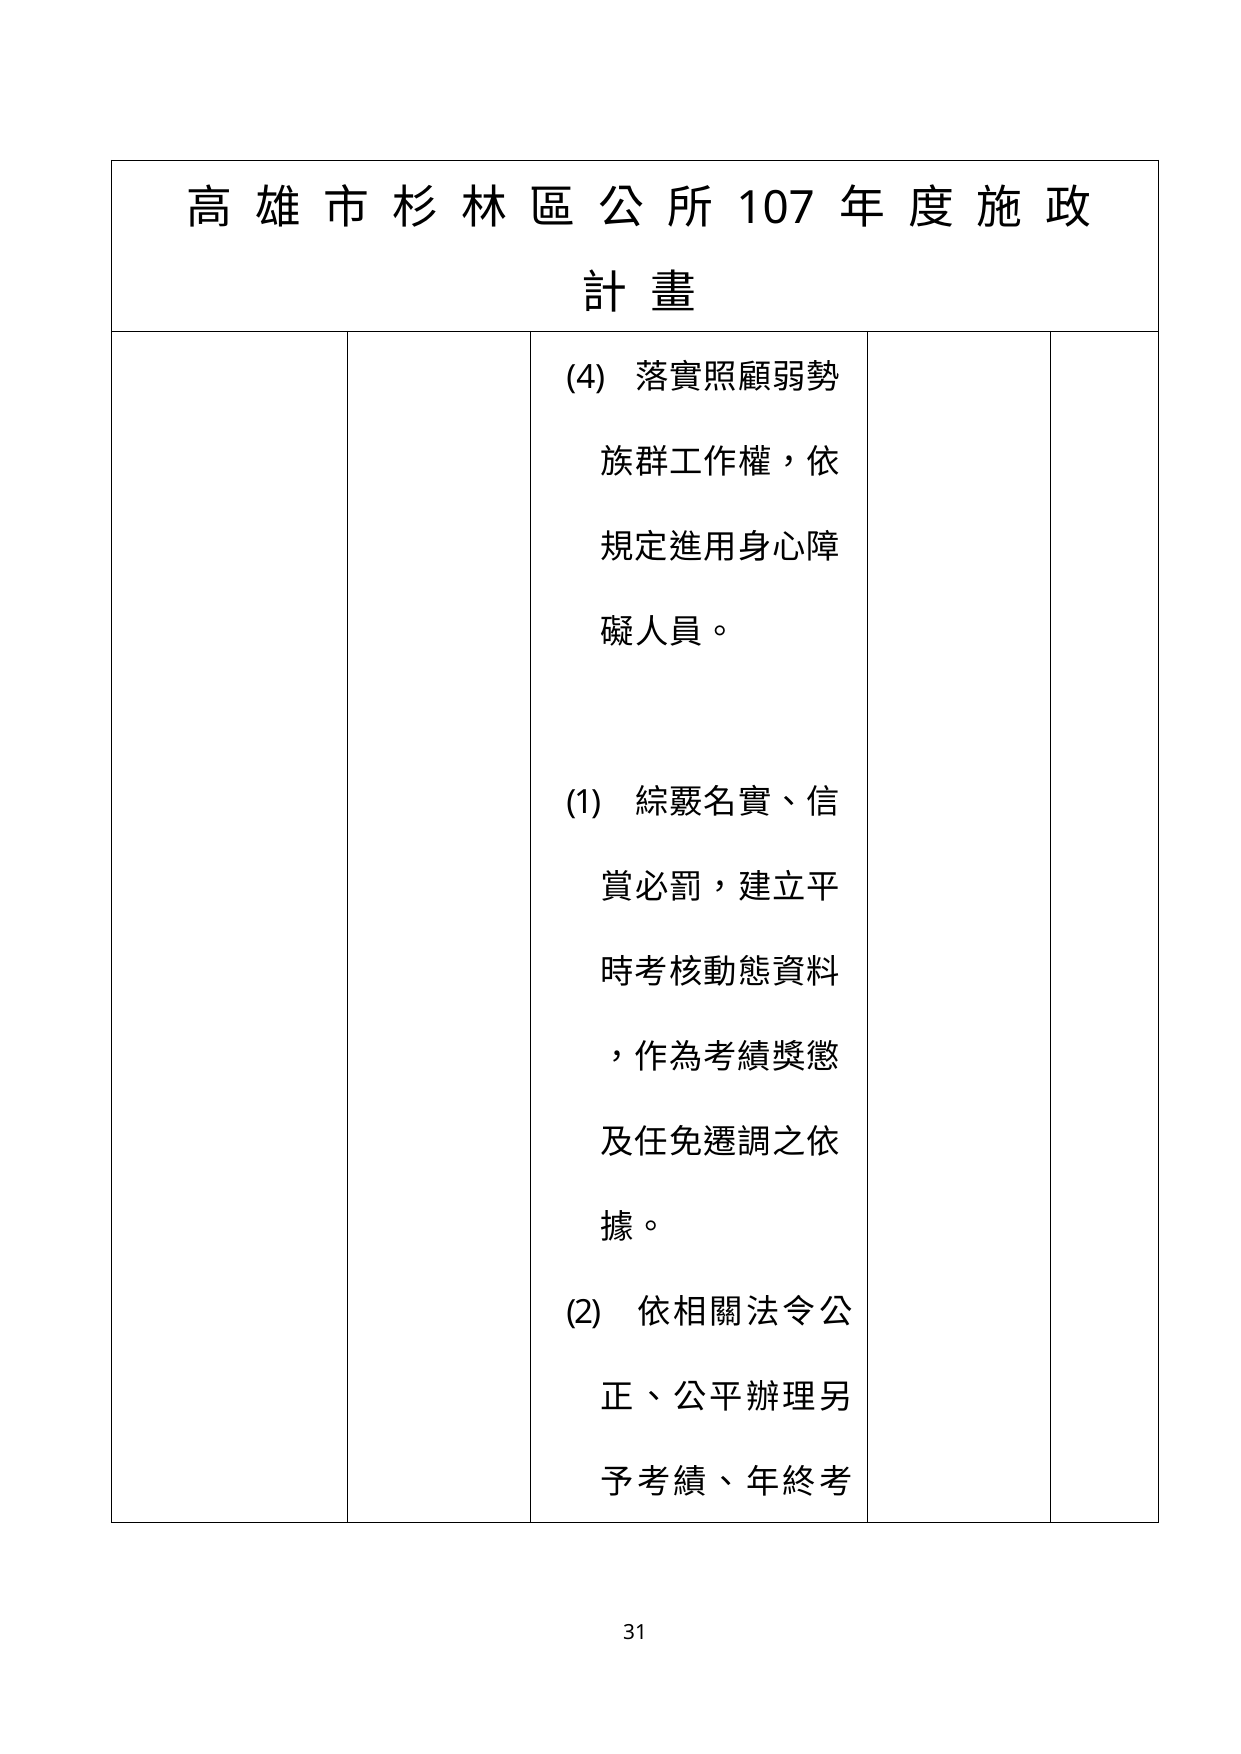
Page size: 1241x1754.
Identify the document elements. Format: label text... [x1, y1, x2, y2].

table_cell 「一般行政-行政管理」 工作計畫項下 5833仟元 「區公所業務-業務管理」&「基層建設-小型工程」 工作計畫項下 24551仟元 基層建設 6120仟元 [868, 332, 1050, 1522]
table_cell (1)蒐集輿論反映資料，專人慎重處理，以達行政效率。 (2)機密案件依照規定辦理，以確保文書作業安全。 切實依照「高雄市政府文書處理實施要點」及有關法令規定，辦理公文收發、繕校工作。 依照「印信條例」及有關法令規定管理與使用印信。 設置專人，依照「高雄市政府文書處理實施要點」及有關法令規定辦理，使文卷案案可稽，並加強作業效率，提昇管理與應用功能。 (1)財產增減、移動登帳報告登記。 (2)財產增減月報、半年報、報廢表之編擬年統計表並定期(不定期)盤點清查。 （3）「市有財產管理系統」線上作業。 充實辦公廳設備，維護公共安全及營造優質洽公環境品質。 汰換及增購資訊硬、軟體設備，提升本所網路品質及資通安全。 (1)財產撥入接收捐送及購置之處理。 (2)財產之購置及營造請購單證簽辦與核定。 (3)財產之採購依據政府採購法相關規定辦理。 (4)採購驗收完畢後，採購單位將財產增加單、發票及有關文件，送會計單位查核確認後為財產之登記。 (1)房地產等不動產權登記。 (2)辦理一般產權責任簽證。 (3)房地產租借事項。 (4)一般財產租借事項。 (5)租借爭執處理。 (1)財產損毀及遺失之調查理賠事項。 (2)財產保護及修繕事項。 (3)擬訂消防防護計畫書，依規定進行消防編組，定期進行消防演練，期能落實火災、地震等災害預防。消防設備及飲水設備安全檢測。 (4)財產稅費及防護保險之處理。 (1)財產之報損、報毀或撥出之核定。 (2)辦理動產變賣標售事項。 (3)財產各項報表編報。 (1)車輛購置、贈與、移撥及報廢。 (2)車輛登記檢驗領照納稅事宜。 (3)車輛之保險事項。 (4)車輛之調派。 (5)油料與材料、工具報銷。 (6)車輛耗油量月報表之編造。 (7)車輛肇事之處理。 (1)車輛檢修報告及經費報銷。 (2)未合保養及修理事項之處理。 （1）依工友管理規定及勞動基準法辦理。 （2）依高雄市政府事務勞力替代措施推動方案及相關規定辦理。 (1)單位及人員清潔檢查工作。 (2)辦公處所佈置及調整建議。 (3)配合清除髒亂有關推行衛生清潔檢查工作。 (4)辦公廳內外環境之美化。 (5)辦公廳搬遷、計劃、進度、合約簽訂。 將拍賣案予以公告並及時依限將處理情形函復法院。 (1)編製年度物品購置概算。 (2)成躉採購之物品核定。 (3)辦理有關事務物品之採購。 (4)事務機械器具之保管養護。 (5)運動器材之保管養護。 (1)物品驗收後之處理。 (2)非消耗性物品之借用登帳。 (1)報廢物品之處理。 (2)物品收支月報。 (3)物品收支登帳。 (1)依據政府採購法規定辦理招標公告。 (2)開標結果之簽報。 每半年填報半年報表，每年填寫年報表送財政局備查。 現金(支票)出納保管，經常與各課室密切維繫協調，依法執行，收支隨時登記，數字力求正確無誤確實。 (1)協助各課室提出研究發展計畫以助益區政革新。 (2)依照研究單位或個人所提研究計畫呈報市府敘獎。 (1)切實執行稽催工作，掌握公文處理流程。 (2)加強實施本所訂定之「人民陳情案件作業流程處理期限」，以提高時效。 (1)上級交辦及重要業務列入追蹤管理。 (2)有關業務之協調與連繫。 (1)研擬下年度施政計畫先期作業，函報民政局審核後報府審議。 (2)擬訂下年度施政計畫草案報府審查並轉送市議會核備。 (1)賡續辦理本所為民服務平時考核工作。 (2)繼續實施「表揚績優地方人士實施要點」鼓勵提倡熱心公益者。 (3)與人民有關業務做到單一窗口櫃台化，達到一貫作業要求。 (4)規劃辦理以電話及通訊處理申請案件及簡化各項申請書表及其流程，以達到便民目的。 (5)舉辦為民服務工作人員講習及分組研討以提高素質。 (6)提供民眾便捷的各種意見反映管道。 (7)撰擬每年度為民服務工作績效報告。 (1)配合市府資訊中心戶役政電腦連線，持續推動辦公室自動化，並加強培訓區政資訊人員備用。 (2)申請資訊設備，推動辦公室自動化。 (1)人民陳情案件 均依規定追蹤列管,期限內辦妥以達便民措施。 (2)接獲人民訴願案即予列管，詳查處理情形，以合情、合理、合法的原則，慎重妥善處理。 (1)依「各機關職稱及官等職等員額配置準則」等規定檢討組織編制。 (2)推動策略性人力資源管理措施及落實顧客導向之人事服務，貫徹分層負責，權責劃分明確，公文流程縮短，發揮行政效能。 (1)依法組成本所甄審委員會，以公開、公平、公正辦理陞遷審議。 (2)職務出缺，除由現職人員陞補外，均申請分發考試及格人員，以貫徹考用合一政策，或依業務需要商調他機關現職人員。 (3)依法辦理本所公 務人員任免遷調及銓審作業。 (4)落實照顧弱勢族群工作權，依規定進用身心障礙人員。 (1) 綜覈名實、信賞必罰，建立平時考核動態資料，作為考績獎懲及任免遷調之依據。 (2)依相關法令公正、公平辦理另予考績、年終考績及專案考績。對平時工作積極、業績優異或品德操守良好，有具體事蹟之人員予以激勵表揚。 (3)依照「行政院及所屬各機關公務人員平時考核要點」等相關法令加強勤惰管理，強化公務紀律，落實單位主管督導責任。 (1)加強推動「公務人員終身學習推動方案」、「各機關鼓勵公務人員積極學習英語具體措施」及「型塑學習型政府行動方案」,「推動公務人員數位進修計畫」等方案，派員參加各項訓練，培養公務人員創新觀念，提昇服務品質。 (2)鼓勵員工在職進修，積極參與各項研習課程,提升本所公務人員人力素質。 (1)按中央有關規定覈實支給員工待遇、獎金、子女教育補助費、各項生活津貼等其他給與維護員工權益。 (2)確依「公教人員保險法」辦理公、務人員公保事宜。 (3) 依據「高雄市政府補助公教人員健康檢查作業規範」，推動公教人員健檢補助方案規劃分配員工參加健檢人員，並提供各合格醫院診所健檢資訊予同仁知悉。 (4)全民健康保險：依全民健康保險法及有關規定辦理公務人員及其眷屬全民健康保險。 (1)依規定辦理退休、撫卹、資遣案件，並購買獎牌、紀念品等贈送退休人員。 (2)主動宣導有關公務人員退休撫卹之相關權益事項。 (3)依規定實施退休人員照護事項。 (4)依規定核發月退休金、月撫慰金、年撫卹金及三節慰問金，充分照護退休、撫卹人員。 (5)按時於行政院人事行政總處ECPA之軍公教人員退休撫卹資料調查表正確填報資料。 (6)按時繳納當月退撫基金費用；推動退休公務人員參與志願服務。 (1)切實執行差勤管理，對本所員工出勤，每月依規定實施不定期抽查維護辦公紀律。 (2)落實職務代理制度，建立職務代理人名冊，確實執行。 賡續建立或更新機關與個人資料，按時填送各項表報。 配合ecpa人事服務網路平台，賡續推動「人力資源管理資訊系統」（WebHR），並隨時異動更新，維持人事資料即時性與正確性。 加強實施員工參與及建議制度，以提升行政效率。利用集會等各種傳遞訊息方式，加強宣導性騷擾、性別歧視防治觀念及申訴管道，並積極拔擢績優女性同仁，並依限填報相關資料參加市府推動性別主流化。 積極推動員工協助方案，提供符合同仁、主管及機關在工作上、生活上及健康上需求之服務措施。 依中央及地方政府預算籌編原則、高雄市地方總預算案歲出概算編製應行注意事項及高雄市地方總預算編製作業手冊及有關規定，就各業務單位工作計畫所需，核實編製年度歲入與歲出預算。 預算完成法定發布或核定保留程序後，依直轄市及縣(市)單位預算執行要點及市府補充規定，參照各業務單位年度工作計畫進度，編製預算(保留)分配表函報本府主計處核定後付諸實施，並切實監督執行。 依直轄市及縣(市)單位預算執行要點規定，執行年度預算時，如有合於中央及地方政府預算籌編原則所定得請求提出追加(減)預算情形者，得報請市府核准辦理；如有合於預算法第七十條各款情事且經檢討年度預算相關經費確無法容納，得申請動支第二預備金；另依高雄市政府動支災害準備金作業要點規定，及時辦理動支災害準備金作業。 (1)經費動支簽核應與預算編列用途相符;預算執行應與計畫進度相合，如有落後，促請業務單位注意檢討改進。 (2)採購計畫應依政府採購法及相關子法規定程序辦理。 (3)健全財務秩序，加強財務內控，除嚴格審核各項收支憑證外，不定期實施現金、票據與證券查核等。 (4)依據簿籍按月編製會計報告;上半年編製半年結算報告，按年編製單位決算。 (5) 各項支付案件依法審核，除採購卡給付項目外，儘速隨到隨辦，完成支付手續。 (1)訂定本所統計業務實施計畫及執行情形之檢討。 (2)辦理各類公務統計報表之審核與管理。 (3)編製區政統計總報告。 (4)辦理公務統計報表內部稽核。 (5)配合及協調辦理各項統計調查工作。 (6)兼(協)辦統計調查人員之遴選與聯繫。 選定易滋弊端業務項目辦理業務稽核，先期發掘業務缺失並提出改進措施。 透過各種會辦案件或召開政風座談會及執行專案訪查，研提業務興革建議，提昇機關廉能形象。 聘請具法律素養之專家、學者，利用各種集會場所講解端正政風、防制貪瀆相關法令，增進員工法律常識。 檢討本所「無效率不便民」之行政規章，並透過廉政會報及主管會報適時修正，以提昇行政效率及消弭貪瀆成因。 主動發掘員工廉能事蹟，簽報首長公開表揚或獎勵，樹立公務員優良典範。 利用各種集會場所及透過媒體、網路宣導相關政風法令及鼓勵民眾勇於檢舉貪瀆不法。 辦理政風實況問卷調查，以瞭解本所政風實況，作為改善政風，策進預防貪瀆不法之參考。 (8) 依據「高雄市政府員工廉政倫理規範」暨本府準用「行政院及所屬機關機構請託關說登錄查察作業要點」妥處相關案件，並依規定登錄建檔。 (9)主動配合業務單位活動加強辦理反貪、反詐騙及消費者保護等宣導作為。 加強公務機密維護宣導工作。 實施定期與不定期機密維護檢查，發現缺失立即簽請改進。 定期辦理公務文書資料密等變更註銷作業。 針對重要行政會議及採購底價等易滋洩密事項或有關國家安全、國家利益事項，協調策訂嚴密專案保密措施，杜絕洩密情事。 加強洩密資料蒐報及查處。 辦理專案資訊機密維護檢查，配合資安演練，機先消弭資安事件，有效確保機關資訊安全。 依照本所環境特性研修訂「預防危害或破壞事件實施計畫」乙種，並結合行政力量確實執行。 實施定期與不定期預防措施安全狀況檢查，發現缺失立即簽請改善。 依據本所門禁管理安全措施確實辦理並配合保全公司，加強巡邏查察，以確保機關安全。 配合春安、十月慶典或專案期間安全維護會報，落實安全維護功能。 依據「高雄市政府及所屬各機關處理人民陳情案件要點」及「高雄市政府處理民眾抗爭事件處理程序及聯繫作業要點」有關規定，協調主管單位妥處民眾集體陳情案件，加強重大偶突發或危安事故之預警資料蒐報，並於事件發生1小時內，通報上級機關。 蒐集違反國家安全法第2條之1情事及有關危害國家安全及影響國家利益之資料，提供調查機關處理。 加強查察員工品德生活違常、行政缺失等情事，審慎研析案情，以發掘貪瀆不法。 對易滋弊端之業務，如採購案件，積極發掘，查處貪瀆不法案件。 依據行政院頒「獎勵保護檢舉貪污瀆職辦法」，受理各類檢舉案件，並依法審慎處理。 依據公職人員選舉罷免法及相關規定辦理。 高雄市里區域調整暨鄰編組辦法規定，要求各里辦公處擬訂年度工作計畫報區公所審核，並注意其執行績效，適時加以考核。 召開里業務聯繫會報，報告業務狀況、檢討改進里行政工作之推行及彙集建議案作妥切之處理。 特優里鄰長就現任且 無不良事蹟者，依規定程序及名額提經區務會議通過後報請市政府頒獎表揚。 結合轄內各單位整體力量，推動地方建設，提高服務品質。 (1)依據高雄市政府民政局訂頒之「高雄市里幹事服勤要點」辦理。 (2)訪問目的為瞭解里民一般狀況，發現困難問題主動為其服務。 (3)適時整理戶長資料之異動，並將訪問結果登記在戶長資料卡。 (4)為強化里幹事之勤，由民政課長及督導考核小組分定期與不定期方式赴里督導，並填訪查表送區長核閱，區長並作重點督導。 舉行里幹事工作會報，由各課室主管，提示工作事項，著重工作檢討、疑難問題之解決，並作成紀錄送區長核閱。 擬訂鄰長講習計畫，以溝通作法，促進政令之推行。 (1)擬訂鄰長參訪各項建設活動計畫及參加注意事項。 (2)調查參加參訪各項建設活動人數。 (3)依照計畫分梯次執行。 里鄰長於任期內死亡者，發給1次喪葬補助暨遺族慰問金，其標準如下： (1)里長：2萬元。 (2)鄰長：1萬5仟元。 每位鄰長每人每月2,000元交通費。 每位里鄰長每人每月240元。 依據全民健康保險暨相關規定辦理。 (1)要求里幹事鼓勵並宣導轄內市民自動自發(反映)改善市容。 (2)依據「高雄市政府改善市容查(通)報實施要點」辦理，對改善市容案件儘速填寫查(通)報，逕送業務有關機關辦理，並轉報市府處理。 在轄區內如有發現廢棄車輛，要求各里幹事及時查報並函轉警察單位辦理。 (1)勸導農曆7月普渡及同一主神祭典在同一天舉行。 (2)宣導中元節配合集中焚化紙錢。 (3)執行祭典拜拜節約不赴宴、不宴客，公務員率先倡導力行。 (1)組織改善民俗勸導小組勸導民眾實踐節約。 (2)勸導市民參加集團「婚禮」力求節約，不舖張。 利用各種集會(里民大會及寺廟基層會議)時宣導。 (1)利用各種集會，廣予宣導調解功能。 (2)及時召開調解委員會議調解糾紛。 每月第二週週六服務區民 不定期清查、訪視轄區內未登記之寺廟、教會(堂)，積極輔導辦理登記。 (1)加強財務稽核。 (2)輔導健全組織。 (3)掌握動態，出席各項會議。 (4)加強溝通互動、協助解決各項疑難問題。 輔導節約祭典費用，興辦公益慈善活動，以彰顯宗教慈悲濟世、教化社會、造福人群之精神。 (1)輔導祭祀公業土地派下提出祭祀公業土地登記。 (2)核發祭祀公業派下員證明。 配合宣導公告土地現值相關事宜。 (1)依耕地三七五減租條例、高雄市耕地租約登記自治條例及相關法令規定辦理耕地租約續訂、變更、終止、註銷、更正等事項。 (2)依耕地三七五租約清理要點及相關法令規定清理耕地三七五租約，遇有租約資料與實情不符部分，則後續依有關規定辦理。 (3)對於訂有三七五租約者，隨時與地政事務所聯繫依異動情形（例如終止租約、徵收、重劃、重測、分割、合併）釐正租約登記簿冊。 (1)依耕地三七五減租條例、高雄市政府及各區公所耕地租佃委員會設置要點、高雄市各級耕地租佃委員會調解調處須知等關法令規定辦理耕地租佃爭議調解。 (2)審查租佃爭議調解申請案之資格與附繳證件，並於調解前先實地勘查土地使用現況。 (3)調解會議決議內容應具體明確，會議紀錄（含筆錄）應報市府備查。 (4)經調解成立案件函報市府耕地租佃委員會發給證明書，調解不成立案件移請市府耕地租佃委員會調處。 (5)如遇天災時，召開耕地租佃委員會，勘查歉收情形，並議定減租辦理，陳報市府。 召開租佃委員會辦理。 配合非都市土地使用管制規則第5條規定，查報違反非都市土地使用管制。 (1)召開「強迫入學委員會」，執行強迫入學條例施行細則有關規定事項，並隨時追蹤中輟通報學生，執行強迫入學規定。 (2)適時調查區內學齡兒童，確實審核戶籍資料，並依學區劃分填送入學通知單。 (3)配合各校輔導休學或中輟之學生，繼續完成9年國民教育 (1)專人辦理國民體育業務。 (2) 配合體育署及本市推展全民運動政策，規劃主、承辦體育活動、輔導及推動區內社會團體辦理體育活動。 (1)加強配合推行莊敬自強端正禮俗宣導。 (2)適時配合舉辦各種社教活動。 (3)洽請社團寺廟舉辦有意義的文教活動。 (4)加強宣導守法觀念，鼓勵社區自主精神意識，以塑造優質環境，培養居民認同感。 （5）辦禮春秋季藝文活動及國語文競賽。 (1)協助衛生單位推行醫療保健及公共衛生工作。 (2)鼓勵市民按時接受各項疫苗接種。 (1)每月定期召開登革熱區級防疫指揮中心會議，建立跨單位合作機制。 (2)輔導各里成立環境整頓或環境改造相關工作之志工隊。 (3)規劃辦理里鄰長登革熱研習會及社區民眾登革熱衛教宣導。 (4)請里幹事查報各轄區破損空屋並函報各權管單位。 (5)成立「里登革熱防治小組」每週至少動員巡查1次，參與鄰里轄內孳生源清除與里民衛教宣導。 (6)協調各權責機關根本處理轄區內積水地下室、破損空屋、髒亂空地、廢輪胎廠、回收場、陽性水溝、大型隱藏性孳生源。 (7)落實大雨後48小時七大列管點複查及登革熱防治工作。 (1)於流感大流行時，配合衛生單位執行轄區臨時集中收治隔離場所防治措施。 (2)利用各種集會協助宣導市民接種流感疫苗及流感防治措施。 結合社區資源宣導「老人免費裝假牙」政策。 (1)協助宣導預防食品中毒5原則：要洗手、要清潔、要生熟食分開、要澈底加熱、要低溫保存。 (2)協助宣導民眾均衡攝取各類新鮮食物，減少因攝取大量單一食物而提高特定汙染物質之風險。 結合社區組織、團體推動社區健康營造。 (1)配合衛生單位針對所轄里長、里幹事辦理自殺防治守門人訓練，落實守門人功能，里長與里幹事分計各達轄區里數80%以上，並逐年調升至100%。 (2)利用行政資源及各項集會協助推動安心專線： 「0800788995」。 落實社區內自殺高風險個案之發掘、關懷、轉介及通報。 (1)針對社區網絡內里長、里幹事辦理毒品防制宣導課程，以增進其毒品防制知能，並建立社區藥物濫用防制網絡，以提升預防成效。 (2)協助宣導24小時不打烊免付費戒毒成功專線0800-770-885，及法務部藥頭檢舉專線0800-024 -099*2。 配合參加衛生單位辦理針對社區網絡內里長、里幹事社區(疑似)精神病患辨識及護送就醫技巧訓練。 (1)於跑馬燈或LED看板播放「檳榔子本身就是致癌 物，即使不加紅灰、白灰、荖花、荖葉等添加物，嚼它就是會致癌」、「政府提供免費子宮頸癌、乳癌、大腸癌、口腔癌四項癌症篩檢，符合篩檢資格民眾請洽各區衛生所」及「室內公共場所、室內三人以上工作場所及大眾運輸工具內全面禁止吸菸，違者將罰鍰2千至1萬元」。 (2)協助本市衛生所辦理癌症防治篩檢及菸害防制工作。 (1)協助發掘及通報社區有長期照顧需求個案。 (2)結合社區資源宣導長期照顧服務。 召開推行會報及檢討會。 加強各社區、機關學校環境清潔綠美化。 （1）加強社區共共衛生設施及家戶衛生教育。 （2）資源回收及垃圾減量。 （3）廚餘回收再利用。 (1)依據內政部國防部函頒「民防團隊編訓服勤實施規定」辦理。 (2)本區民防團、分團經常檢討。 依上級規定辦理。 遵照上級所頒演習計畫及規定辦理。 調查戰時可動員人力、物力，隨時掌握動員及徵購徵用。 （1）運用民間及學校力量協助維持交通安全。 （2）人口密集處逐年增設消防栓，以加強防火設施。 (1)依據市府年度動員分類執行計畫策訂本區動員執行計畫。 (2)辦理動員之協調、訓練與演習工作。 (1)配合辦理原住民微型經濟活動貸款、專門人才獎勵、購屋補助、整修建住宅補助及綜合發展基金貸款、國宅配售、法律服務、協助解決生活上所遭遇之困境，使其獲得實質之照顧。 (2)積極鼓勵原住民青年參加職業訓練，習得一技之長，提升生活水準。 (3)宣導原住民登記族別，提升族別註記率。 (4)輔導原住民加入全民健康保險、國民年金，保障醫療權益。 (5)輔導原住民繳納國民年金。 （1）辦理慶祝全國客家日活動。 （2）辦理客庄民俗節慶、客家產業等特色活動。 （3）營造客庄聚落環境風貌。 （4）成立客語推行委員會，協助轄區推動客語教學及客家文化活動。 (1)依轄區特性舉行防火防災(防颱、防震)宣導。 (2)印製相關防火宣導資料、標語實施里鄰宣導。 (3)利用里民大會及鄰長會議宣導居家防火、用電安全等防災宣導。 (4)輔導市民自行購置維護滅火器等消防器材及裝設照明及監視錄影設備。 (1)依據「高雄市地區災害防救計畫」及災害防救法相關規定辦理。 (2)配合「市級災害應變中心」之成立，於內部成立「緊急應變小組」，執行「災害應變中心」交付之各項災害防救任務。 (3)執行災情查報任務，並將災情彙整定時回報「災害應變中心」。 (4)整合災害防救相關業務，並由專人辦理。 (1)依據文化資產保存法相關規定辦理。 (2)填報文化部文化資產局「縣（市）古蹟或歷史建築提報表」，加蓋填報機關印信提報本市文化局辦理。 填報調查表，並檢附相關照片、地籍圖及歷史、文化、藝術、建築等價值內涵後，加蓋填報機關印信提報本市文化局辦理。 (1)依據國民兵戶籍遷出(入)，而依規定辦理本區國民兵役除(列)管理。 (2)協助市政府調集役政人員，辦理役政人員在職訓練。 (3)辦理國民兵年度總清查 (4)依據規定辦理本區內兵要地誌調查。 (5)辦理本區列管之已訓及代訓國民兵分證明書發放。 (1)辦理役男兵籍調查及因戶籍遷出(入)之役男除、列額異動管理。 (2)辦理役男徵兵檢查及預官體檢等事宜。 (3)辦理役男軍種、兵科、籤號抽籤事宜，以確定其所徵集之軍種及順序。 (4)辦辦理常備兵、預官、補充兵、及替代役徵集入營事宜。 (5) 辦理役男申請復檢、年度體位未定複檢、補檢等事宜。 (6)辦理在學學生因故 休、退學之因案緩徵人員處理等事宜 (7)為役男條件符合者，依規定辦理延期入營事宜。 (8)依規定辦理妨害兵役案件及行方不明役男查察，並會請戶政所、警察局、境管局等單位，協助查案。 (9)將本區就讀軍、警校 之學生列名管理及註記，若因故未就讀，則納入徵處。 (10)辦理役種區劃、提前退伍申請及禁、免役案件處理。 (11)受理役男替代役申請及出國請申請各項業務。 (1)辦理在營軍人及替代役在役徵屬生活扶助各項業務。 (2)辦理在營軍人貧困徵屬各項生育及喪葬補助事宜。 (3)協助推行役政有功人員表揚。 (4)配合上級兵役宣導及留守業務處理。 (5)辦理在營軍人貧困徵屬免費就醫申請及全民健保補助傷亡慰問及善後處理。 (1)辦理後備軍人異動管理、緩召業務。 (2)歸鄉報到、輔導就業、在職訓練等工作。 (3)協助高雄市後備司令部辦理後備軍人教育及點閱召集。 (4)受理後備軍人退伍令遺失或破損補換發、轉免役等各項申請事宜。 (1)依照替代備役難管理規定，受理替代役人員報到列管並嚴密辦理異動連繫掌握替代役備役動態，於15日內通報有管單位辦理。 (2)依照替代役備役男管理規定，辦理替代役備役役男回役、免予回役陳報核定。 (3)依照管理作業規定每月清查歸鄉報到成果製表呈報市府並配合市府全面清查替代役管理資料。 (1)系統維護管理 (2)系統財產之管理 (1)加強宣導國家賠償法相關條文。 (2)如有發生國家賠償事件依國家賠償法相關規定辦理國家賠償。 研究不適合實際之有關法規建議修訂或廢除。 依據農業用地作農業設施容許使用審查辦法辦理。 受理區民申請，檢證勘查，並依據「農業用地作農業使用證明認定」審查，符合後由本所核發證明書。 （1）維護農民福祉及生態環境，遵照上級政府訂頒計畫辦理確保糧食供需平衡。每年分為一期作及二期作下里受理、勘查與編造清冊。 （2）稻田多元利用-種植景觀綠肥，美化市容。 打造高產值有機養生精緻農業。 （1）依規定設置農情田間調查員分區、分段調查，彙整查報資料力求準確以供上級分析。 (2)每月份執行各花卉、雜糧及蔬菜等作物產量預測。 (1)天然災害發生期間，由本所查報災情，並立即速報給上級以作即時之應變。 (2)如經農委會公告本市達到農業天然災害現金救助區，則本所成立工作小組啟動現金救助工作，受理申報、現場勘認與編造清冊等業務。 加強輔導農民農藥使用安全，對農作物病蟲害有效防治及農藥殘留。另配合上級政府辦理滅鼠工作，以防鼠害。 提高農地利用價值輔導農民以科技方法協助農業生產俾增進農業生產力，提高農民所得。 (1)山坡地違規使用查報取締管理。 (2)山坡地保育利用宣導。 (3)衛星影像變異點查報。 於每年5至9月實施檢測工作，並依下列辦法受理申請： (1)平地造林依照行政院農業委員會訂定「平地造林直接給付及種苗配撥實施要點」，確實執行。 (2)山坡地造林依照行政院農業委員會與行政院原住民族委員會訂定「獎勵輔導造林辦法」辦理。 （1）依規定每月調查區內魚塭放養量及收穫量作為產銷輔導資料。 （2）陸上魚塭養殖漁業登記證之申請業務。 配合市府訂定計畫辦理調查作業。 (1)依據「查編與農業經營不可分離土地作業要點」辦理。 (2)受理申請期間為每年五月一日至五月三十一日；實地會勘時間為每年六月一日起至六月三十日止；並於每年七月三十一日前造冊。 依據「農耕用機器設備及農地搬運車使用免徵營業稅燃料用油作業須知」及「農業機械使用證申請及發證須知」辦理執行。 從葫蘆種植、雕刻、運用行銷、開發市場及創造商機。 協助執行颱風災害復建工程。 依據新制定高雄市市區道路管理自治條例及102年6月7日「『區公所與各局處業務待釐清事項』會議紀錄」6公尺以下道路及其附屬設施由區公所負責改善養護。 辦理各植樹綠化道路之養護工程。 核發都市土地使用分區證明書。 (1)建請市政府清疏區內各區域排水圳,促使排水暢通。 (2)建請市政府整治或清疏區內野溪,改善淤積問題以利排水。 (3)中小排水（一般排水）管理、新建、修建及計畫提報。 (1）雨水下水道管理、新建、修建及計畫提報。 (2）高雄市政府委託辦理事項 (3)道路側溝新建、修建及計畫提報。 (4)災修工程案件提報。 辦理高屏溪水質水量保護區水源保育與回饋計畫事項 (1)協助核發無自用農舍證明書。 (2)違章建築查報,請高雄市政府依法拆除違建物。 配合市府辦理「工廠校正暨營運調查」工作。 （1）配合財稅相關單位辦理各項稅務宣導。 （2）財產稅（房屋稅、地價稅）補單事宜。 依據新制定高雄市市區道路管理自治條例執行6公尺以下道路、橋樑及其附屬設施等之改善及維護。 (1)辦理中低收入老人生活津貼。 (2)辦理中低老人暨身心障礙者特別照顧津貼。 (3)辦理重陽節敬老活動暨禮金發放。 (4)受理優惠記名卡的申請。 （5）辦理設籍本市1年且年滿65歲以上老人參加全民健保自付額補助及核退事宜。 (1)辦理身心障礙手冊製作相關業務。 (2)身心障礙者健康保險保險費補助。 (3)辦理各項身心障礙者生活補助、生活輔助器具費用及日間照顧及住宿式照顧費用補助。 (4)輔導身心障礙者減免汽車牌照稅及申報綜合所得稅,享有身心障礙者特別扣除額。 (5)身心障礙者就業服務、職業訓練宣導。 (6)辦理中低老人暨身心障礙者特別照顧津貼。 (7)辦理身心障礙者優惠記名卡的申請。 (1)辦理弱勢單親家庭子女生活、教育補助申請，經調查、核定後，列冊補助。 (2)受理特殊境遇家庭緊急生活扶助與子女生活津貼、托育津貼及教育補助證明等之申請審核及核定。 (3)受理弱勢家庭兒童及少年緊急生活扶助申請與初審，函送社會局複審及核定。 （4）辦理父母未就業家庭育兒津貼。 (5)受理特殊境遇家庭身分證明之申請審核。 (6)受理設籍前新住民遭逢特殊境遇之家庭扶助之申請審核及核定。 (7)辦理弱勢兒童及少年生活扶助之申請審核及核定。 (8)受理弱勢兒童及少年醫療補助之申請與初審，送社會局複審、核定。 區公所里幹事及其他執行兒童及少年福利業務人員，於辦理經濟扶助案件審核或執行社會救助等業務時，應主動關懷轄內兒童及少年，發現符合兒童及少年保護或兒少高風險家庭指標者應立即通報社會局。 (1)輔導社區會務財務功能健全。輔導社區生產建設基金之運用與管理並定期（一年）查核存款情形。 (2)推展社區工作業務。 (3)督導社區確實辦理成果維護。 (4)輔導社區發展協會注重在地人才培力，促進永續經營。 (5)輔導社區發展協會推行社區福利服務。 (6)協助社區建立在地特色。 （1）結合社區資源宣導長期照顧服務。 （2）協助發掘及通報社區有長期照顧需求個案至本市長期照顧管理中心。 (1)辦理低收入戶、中低收入戶暨各項社會福利事項申請。 (2)積極輔導低收入戶就業自立。 (3)結合民間慈善資源辦理寒冬送暖，加強對低收入戶及中低收入戶家庭之照顧。 (1)辦理經濟弱勢傷病醫療、看護費用補助。 (2)辦理低收入戶及中低收入戶第五類福保身分納保業務。 辦理生活陷困之中低收入戶及低收入戶及經濟弱勢民眾急難救助申請，並評估層轉衛生福利部申請救助。 (1)依災害救助相關規定核發救濟金。 (2)建立救災物資及儲備作業機制，暢通災害期間救災物資調動管道。 (3)整備充實災害收容救濟站，辦理災害期間災民收容安置作業 配合上級政策落實全民健保工作。 依據國民年金法辦理被保險人所得未達一定標準資格辦理申請案件之受理、審核及年度總清查工作。並辦理欠費保險人訪視工作及地區性宣導活動等事項。 配合勞政單位宣導就業相關資訊。 （1）訂定各項慶典活動計畫。 （2）召集籌備會研討活動內容，熱烈慶祝各項慶典節日。 （3）表揚模範父親及母親活動。 [531, 332, 867, 1522]
table_cell 壹、一般行政 一、秘書室業務 (一)文書檔案管理 (二)庶務（財產、廳舍）管理 (三)財產管理 (四)出納管理 (五)研考業務 二、人事業務 人事管理 三、主計業務 (一)歲計 (二)會計 (三)統計 四、政風業務 區公所業務 民政業務 公職人員選舉 健全基層組織 里幹事服勤管理 (四)里鄰長福利及講習 (五)改善市容查(通)報 (六)改善民俗 (七)調解業務 (八)宗教業務 (九)祭祀公業申請案件之處理 (十)地政業務 (十一) 全民運動或國民教育 (十二) 社會教育暨家庭教育 (十三) 醫療防疫保健 (十五) 民防組訓 (十六) 動員應變業務 (十七) 原住民生活輔導 （十八） 客家業務 (十九) 災害防救 (二十) 古蹟及歷史建築清查提報 (二十一) 役政業務 （二十二）法制業務 四、農業業務 （一）農地 管理 （二）農業推廣與糧食生產調查 （三）水土保持 （四）林務 管理 （五）畜水產業務 （六）其他 伍、經建業務 (一)各項工程管理 (二)都市計畫 (三)水利業務 (四)建築管理 (五)辦理工廠校正暨營運調查 （六）稅務工作 陸、基層建設 柒、社政業務 (一)社會福利 (二)社區發展管理 (三)社會救助 （四）社會運動 [112, 332, 347, 1522]
table_cell [1051, 332, 1158, 1522]
table_header 高雄市杉林區公所107年度施政計畫 [112, 161, 1158, 331]
table_cell 1.加強處理機要、機密文件業務，達到迅速、確實效果。 2.加強文書管理 3.印信典守 4.加強檔案管理 1.財產登記 2.廳舍修繕維護 3.充實本所資訊設備 4.財產增置 5.財產經營 6.財產養護 7.財產減損 8.車輛管理使用 9.車輛保養及修理 10.職工管理 11.辦公廳舍管理 12.處理法院各項拍賣案件 13.財務及物品採購 14.驗收保管 15.登記與報廢 16.勞務招標 依照財產管理辦法規定辦理 依照規定辦理，以達到隨收隨解之目標。 1.擬訂研究發展計畫，提高工作效率。 2.公文查詢、稽催、杜絕公文積壓或延誤。 3.管制業務，確實執行。 4.強化施政計畫作業，落實施政績效。 5.加強行政革新方案，做好為民服務工作，促進區政革新績效。 6.持續推動辦公室自動化作業 7.管制考 核各項計 畫、陳情案件列管及特定管制件之審核 1.組織編制 2.貫徹考試用人，任免、遷調、銓審作業依限辦理 3.考核獎懲 4.訓練進修 5.待遇福利 6.退休撫卹 7.勤惰管理 8.人事資料管理與服務 9.賡續推動參與及建議制度、性騷擾及性別歧視防治、拔擢績優女性落實性別主流化 10.協助機關及同仁解決可能影響工作效能之相關問題 1.單位預算之籌編 2.單位預算分配及執行 3.追加（減）預算及動支預備金之辦理。 嚴密預算執行，發揮會計管理功能 辦理各項統計業務，發揮統計支援決策功能 1.政風預防工作 2.加強公務機密維護 3.預防危害或破壞事件 4.貪瀆發掘 5.查處檢舉事項 配合高雄市選舉委員會辦理第3屆市長、議員暨里長等選舉相關選務工作。 1.核定各里辦公處工作計畫 2.召開里業務會報及里長座談會 3.資深里鄰長獎勵及特優里鄰長表揚 4發揮區政聯繫會報 1.加強里幹事服勤 2.舉行里幹事工作會報 1.辦理鄰長講習 2.辦理鄰長參訪各項建設活動 3.里鄰長喪葬補助費 4.鄰長交通費 5.義務職辦公補助費 6.里鄰長健康保險 1.維護市容整潔促進美化環境以增進市民生活品質 2.查報有牌廢棄車輛 1.統一拜拜 2.婚喪喜慶節約 3.端正禮俗宣導 1.排除糾紛，疏減訟源，增進社會和諧。 2.法律諮詢服務 1.辦理寺廟、教會(堂)登記之申請。 2.加強寺廟、教會(堂)管理與輔導。 3.輔導寺廟、教會(堂)興辦公益慈善活動。 祭祀公業之清查 1.協助推行平均地權政策 2.確保三七五減租之成果，維護租佃雙方權益 3.調解耕地租佃爭議，疏減訟源 4.租佃爭議案件 5. 非都市土地使用管制 1.配合推行義務教育、普及國民教育。 2.依國民體育法第4條第2項之規定：「應置體育行政人員，負責轄區內 國民體育活動之規劃、輔導及推動事宜。 舉辦各項藝文活動端正社會風氣，提升市民生活品質。 1.醫療防疫保健工作及疫苗接種 2.登革熱防治宣導 3.有效預防流感感染 4.老人免費裝假牙服務 5.預防食品中毒5要及認識食品風險 6.社區健康營造 7. 自殺防治守門人訓練 8.高風險通報 9.反毒宣導 10. 精神疾病辨識及社區(疑似)精神病患護送技巧訓練 11.檳榔危害 、菸害防制及癌症防治宣導 12.社區長期照顧服務 13.國家清潔週推行消除髒亂 14.環境清潔美化競賽 15.整頓社區環境衛生 1.加強民防團隊員編組管理 2.民防團隊常年訓練 3.執行上級交辦之民防演習 1.人力、物力調查及徵購洽借 2.增設消防栓及設備 充實年度各項動員整備工作，以強化全民國防理念。 改善原住民生活，輔導原住民就業。 發展保存客庄文化 1.防災宣導 2.辦理災害防救措施 1.古蹟提報 2.歷史建築提報 1.辦理兵役編練業務 2.辦理兵役徵集業務 3.辦理兵役勤務業務 4.辦理兵管理業務 5.辦理替代役備役理業務 6.戶役政系統管理業務 國家賠償 法制作業 1.農業設施容許使用同意書核發 2.農業用地使用證明書之核發 1.水旱田利用調整計畫 2.規劃有機農業區 3.農情調查 4.農業天然災害查報及救助 5.糧食生產環境維護 6.農地利用綜合規劃 山坡地查報 造林業務 1.陸上水產養殖調查及登記證申請 2.家畜情資調查 1.查編與農業經營不可分離之土地 2.農機管理 3.葫蘆文化產業推展 1.辦理小型工程 2.執行6公尺以下道路、橋樑及其附屬設施等之改善及維護。 3.公園綠地綠美化及認養管理。 辦理都市計畫行政管理及使用分區證明核發。 1.辦理河川、區域排水與野溪等清理疏濬改善。 2.水利行政之處理及水利事業之興辦 3.回饋金業務 依建築法規定辦理行政業務及違章建築管理。 工廠校正 協辦稅務事宜。 小型工程 1.老人福利 2.身心障礙者福利 3.兒童、婦女福利 4.兒童及少年保護與高風險家庭通報篩檢 1.加強推行社區發展工作 2.社區長期照顧服務 1.低收入戶及中低收入戶 2.醫療補助 3.急難救助及馬上關懷 4.災害救助 5.辦理全民健保業務 6.辦理國民年金業務 7.辦理就業輔導 配合節日慶典 [348, 332, 530, 1522]
